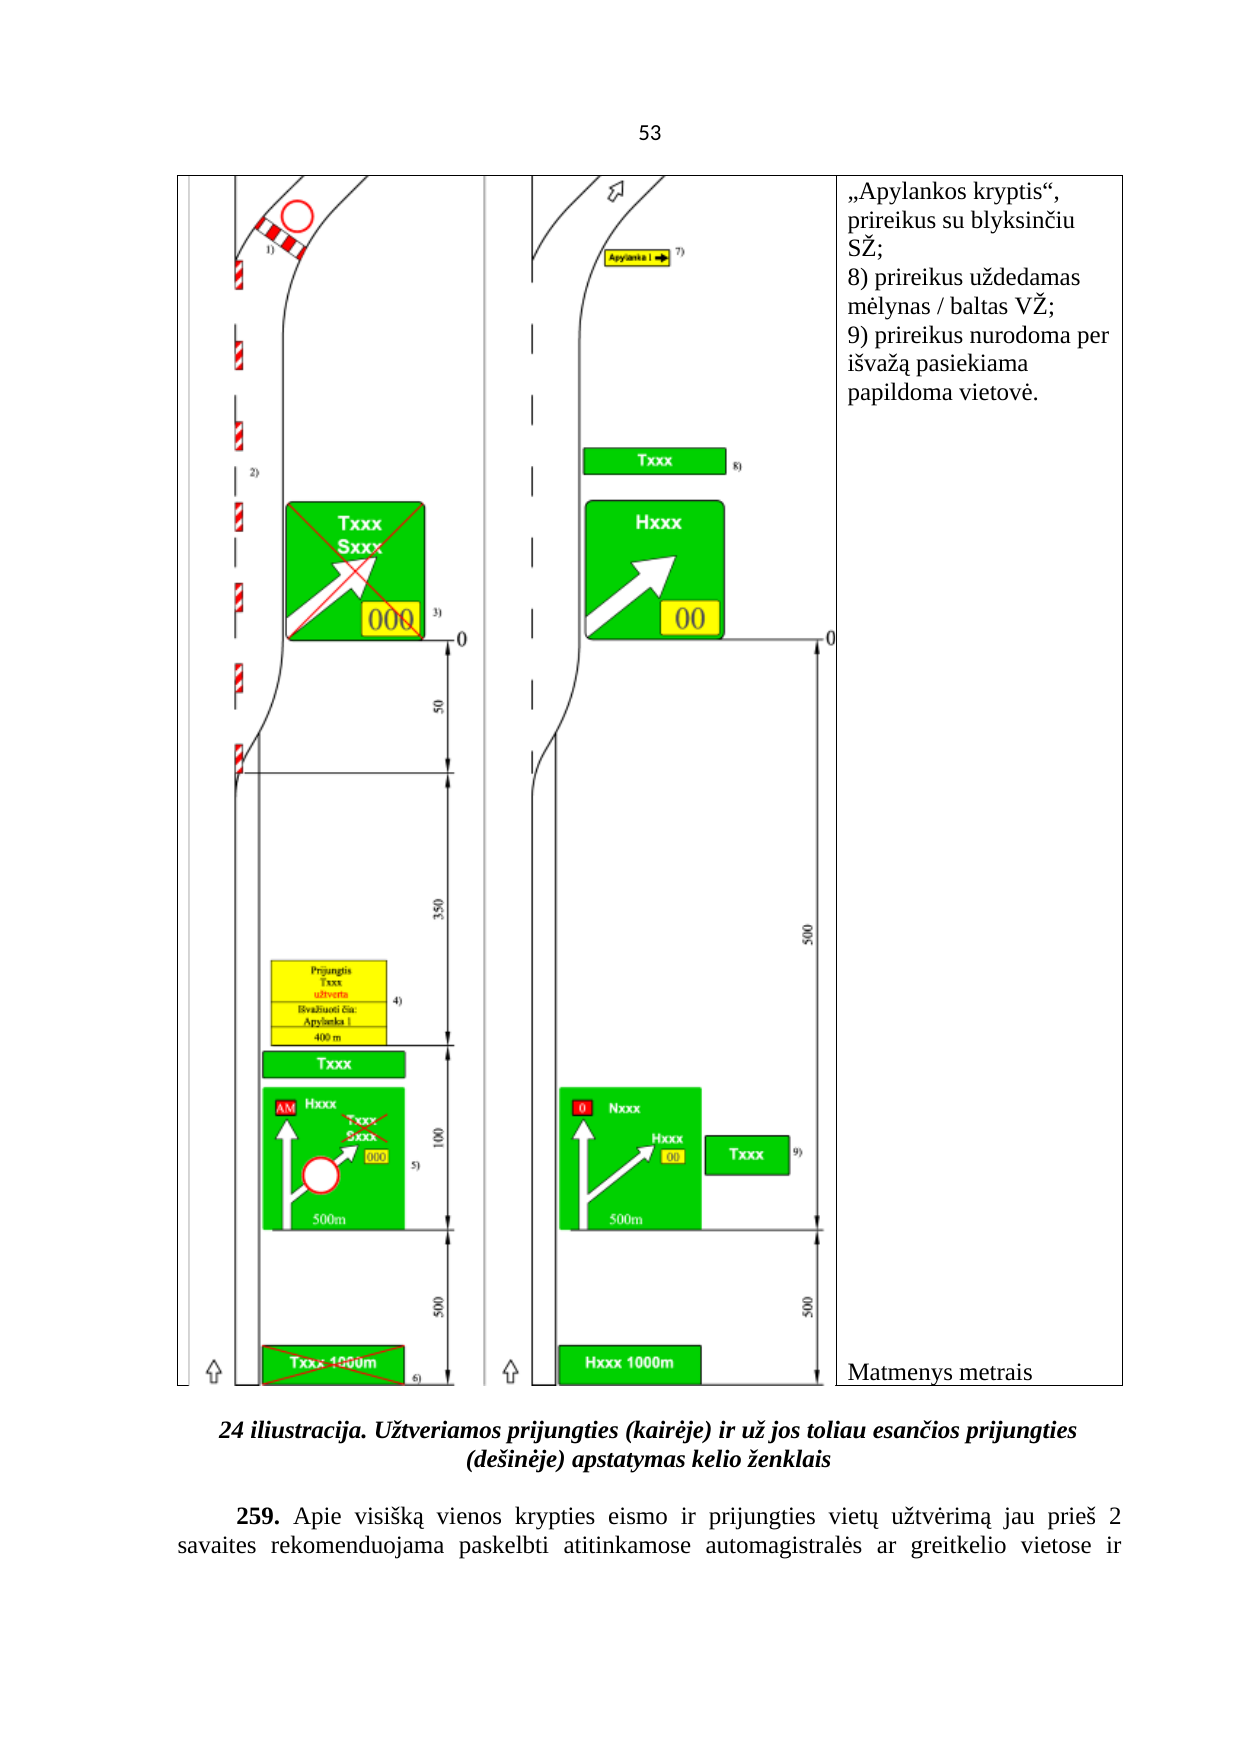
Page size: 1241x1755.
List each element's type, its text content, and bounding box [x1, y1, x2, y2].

text 259. Apie visišką vienos krypties eismo ir prijungties vietų užtvėrimą jau prieš 2 savaites rekomenduojama paskelbti atitinkamose automagistralės ar greitkelio vietose ir [177, 1501, 1122, 1559]
table_cell „Apylankos kryptis“, prireikus su blyksinčiu SŽ; 8) prireikus uždedamas mėlynas / baltas VŽ; 9) prireikus nurodoma per išvažą pasiekiama papildoma vietovė. [837, 176, 1122, 406]
table_cell Matmenys metrais [837, 406, 1122, 1385]
text 24 iliustracija. Užtveriamos prijungties (kairėje) ir už jos toliau esančios prijungties (dešinėje) apstatymas kelio ženklais [177, 1415, 1122, 1473]
table_header (iliustracija) [178, 176, 188, 1385]
